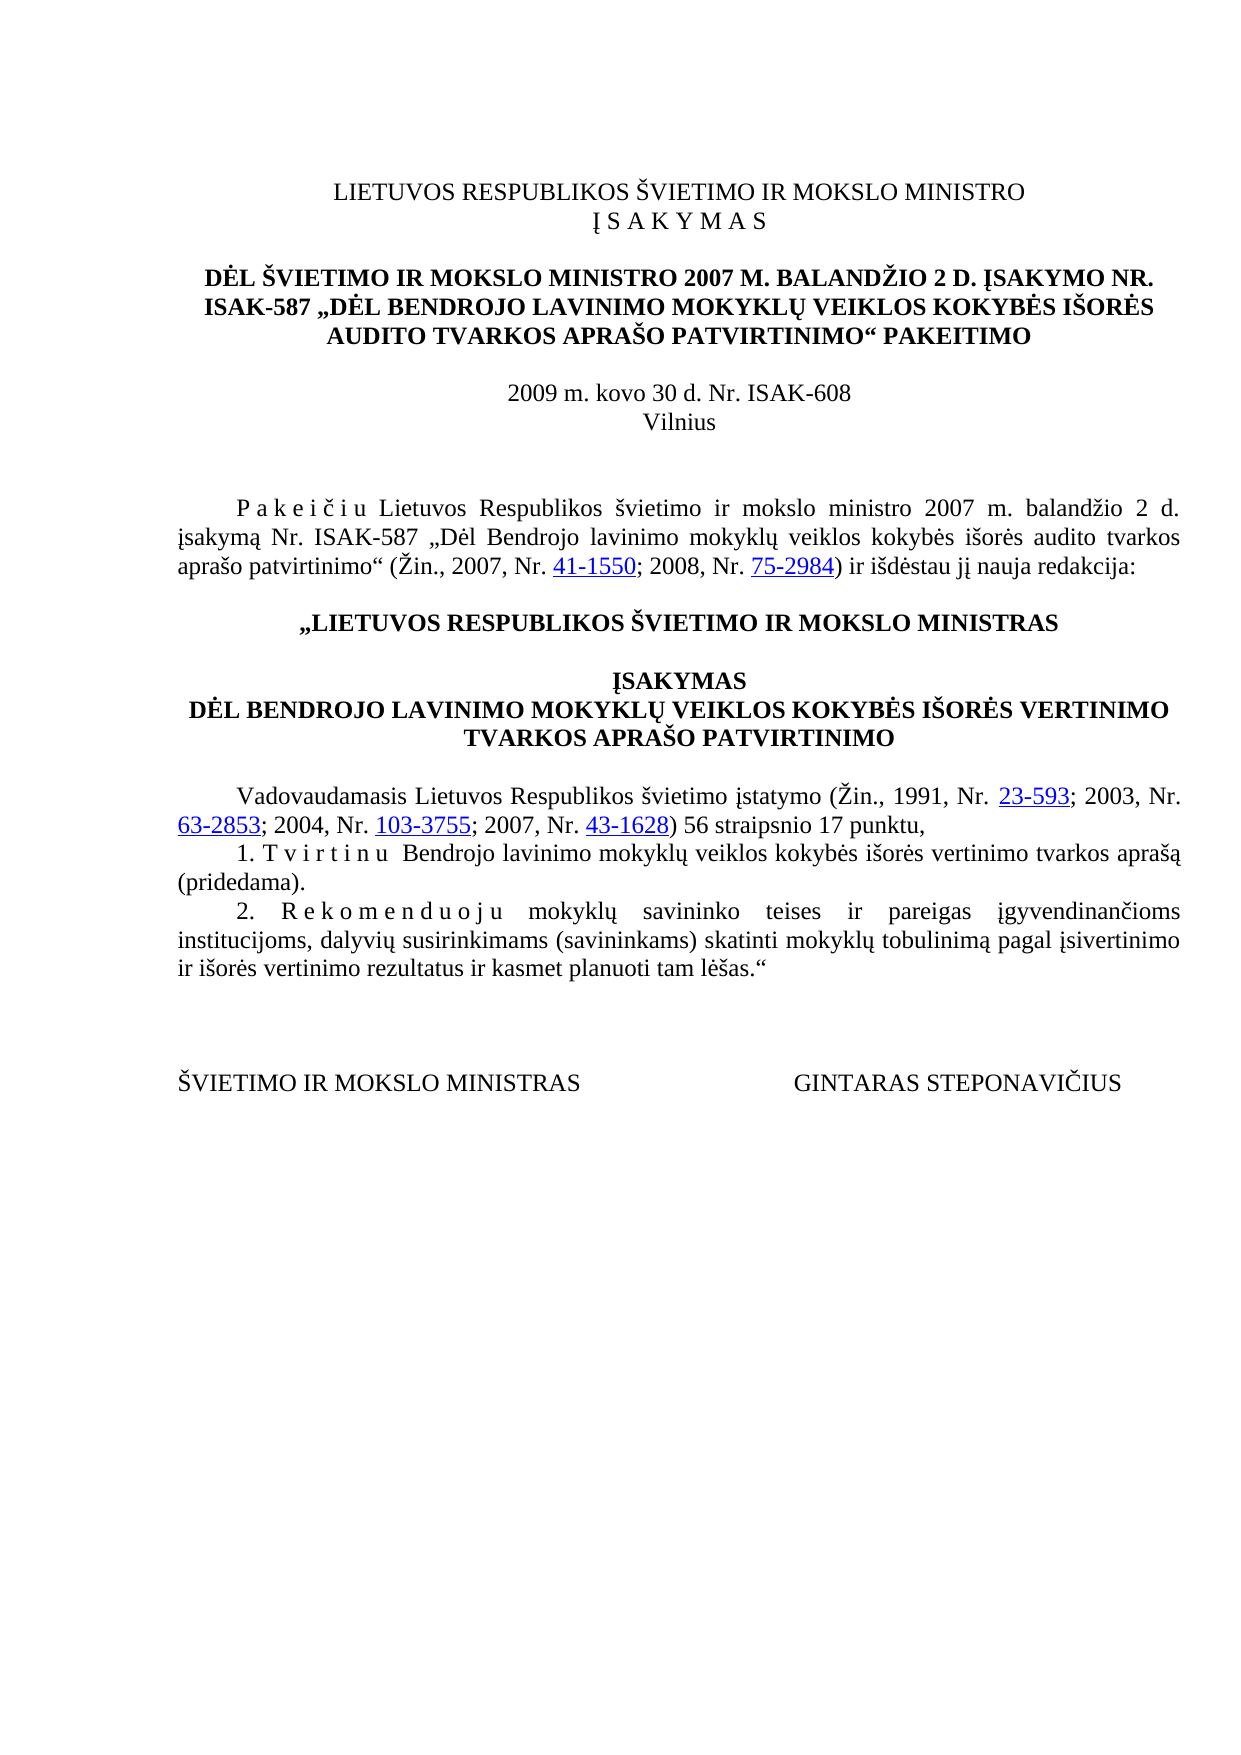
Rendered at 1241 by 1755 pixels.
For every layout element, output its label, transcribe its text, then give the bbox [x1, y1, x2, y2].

text 2009 m. kovo 30 d. Nr. ISAK-608 [177, 378, 1181, 407]
text ŠVIETIMO IR MOKSLO MINISTRAS GINTARAS STEPONAVIČIUS [177, 1068, 1181, 1097]
text LIETUVOS RESPUBLIKOS ŠVIETIMO IR MOKSLO MINISTRO [177, 177, 1181, 206]
text „LIETUVOS RESPUBLIKOS ŠVIETIMO IR MOKSLO MINISTRAS [177, 608, 1181, 637]
text 2. Rekomenduoju mokyklų savininko teises ir pareigas įgyvendinančioms institucijoms, dalyvių susirinkimams (savininkams) skatinti mokyklų tobulinimą pagal įsivertinimo ir išorės vertinimo rezultatus ir kasmet planuoti tam lėšas.“ [177, 896, 1181, 982]
text ĮSAKYMAS [177, 206, 1181, 235]
text 1. Tvirtinu Bendrojo lavinimo mokyklų veiklos kokybės išorės vertinimo tvarkos aprašą (pridedama). [177, 838, 1181, 896]
text Vilnius [177, 407, 1181, 436]
text DĖL ŠVIETIMO IR MOKSLO MINISTRO 2007 M. BALANDŽIO 2 D. ĮSAKYMO NR. ISAK-587 „DĖL BENDROJO LAVINIMO MOKYKLŲ VEIKLOS KOKYBĖS IŠORĖS AUDITO TVARKOS APRAŠO PATVIRTINIMO“ PAKEITIMO [177, 263, 1181, 350]
text Vadovaudamasis Lietuvos Respublikos švietimo įstatymo (Žin., 1991, Nr. 23-593; 2003, Nr. 63-2853; 2004, Nr. 103-3755; 2007, Nr. 43-1628) 56 straipsnio 17 punktu, [177, 781, 1181, 838]
text DĖL BENDROJO LAVINIMO MOKYKLŲ VEIKLOS KOKYBĖS IŠORĖS VERTINIMO TVARKOS APRAŠO PATVIRTINIMO [177, 695, 1181, 752]
text Pakeičiu Lietuvos Respublikos švietimo ir mokslo ministro 2007 m. balandžio 2 d. įsakymą Nr. ISAK-587 „Dėl Bendrojo lavinimo mokyklų veiklos kokybės išorės audito tvarkos aprašo patvirtinimo“ (Žin., 2007, Nr. 41-1550; 2008, Nr. 75-2984) ir išdėstau jį nauja redakcija: [177, 493, 1181, 580]
text ĮSAKYMAS [177, 666, 1181, 695]
